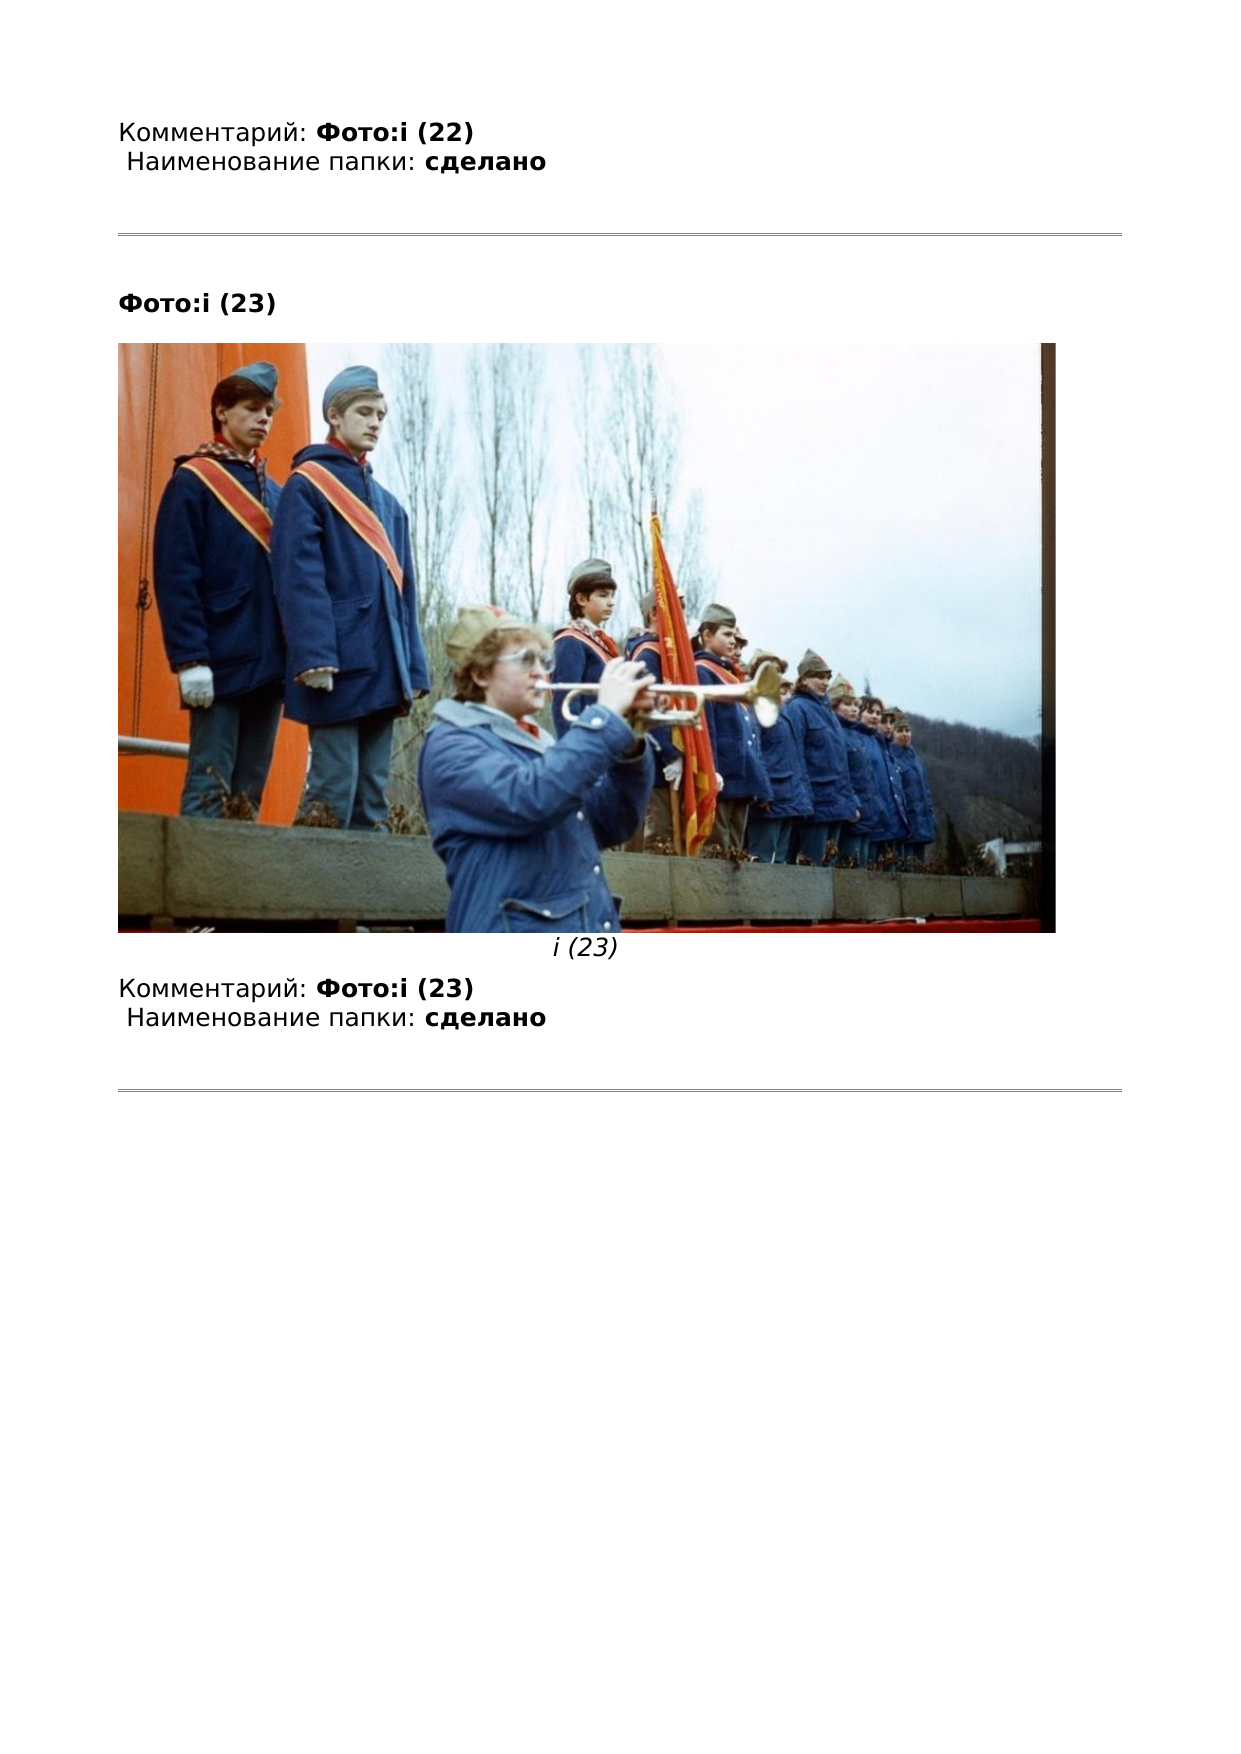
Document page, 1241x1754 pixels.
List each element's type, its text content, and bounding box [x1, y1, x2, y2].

picture [118, 343, 1056, 933]
subtitle Фото:i (23) [118, 289, 1122, 319]
text Комментарий: Фото:i (22) Наименование папки: сделано [118, 118, 1122, 206]
text i (23) [118, 933, 1056, 962]
text Комментарий: Фото:i (23) Наименование папки: сделано [118, 974, 1122, 1062]
